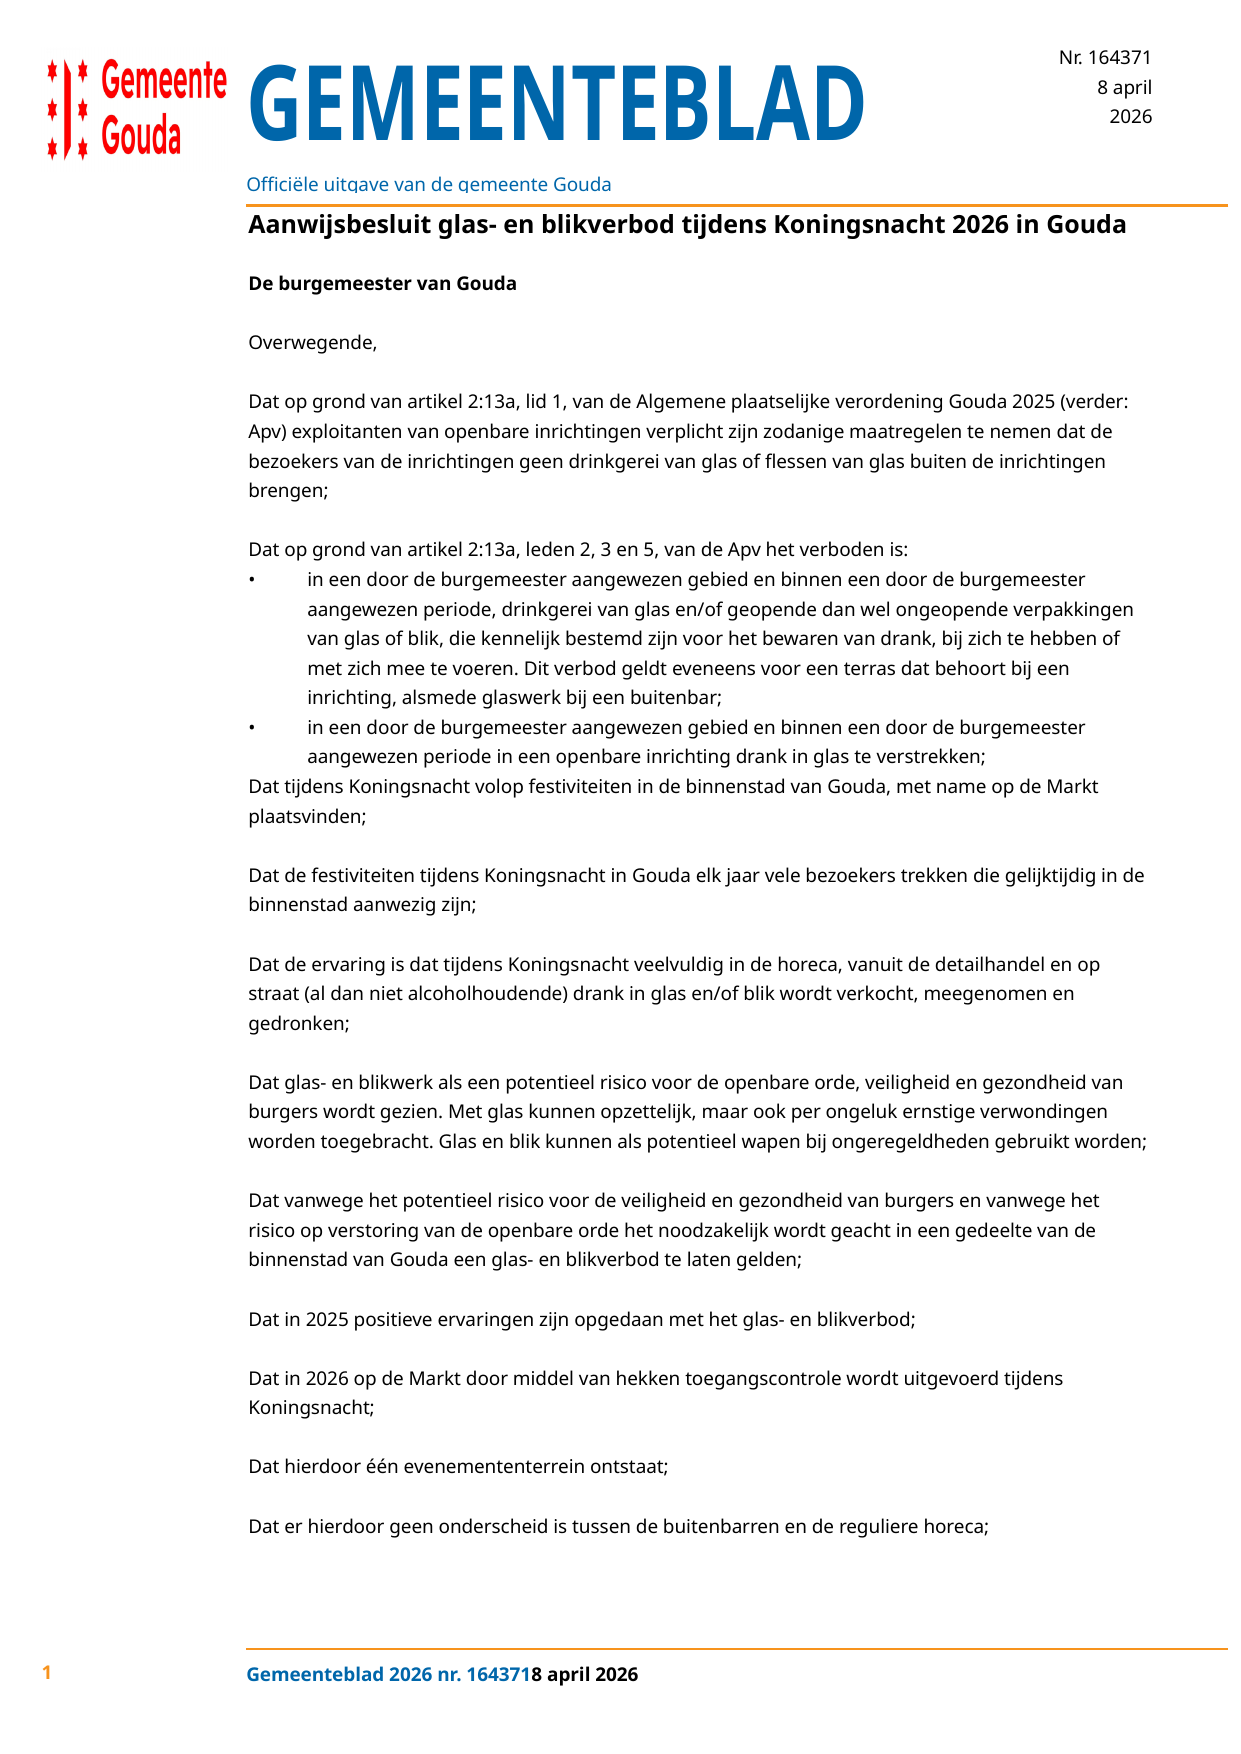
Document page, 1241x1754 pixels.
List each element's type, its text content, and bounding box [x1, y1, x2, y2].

text Dat op grond van artikel 2:13a, leden 2, 3 en 5, van de Apv het verboden is: [248, 537, 1152, 562]
text Aanwijsbesluit glas- en blikverbod tijdens Koningsnacht 2026 in Gouda [248, 207, 1152, 241]
text De burgemeester van Gouda [248, 270, 1152, 296]
text Overwegende, [248, 329, 1152, 355]
text Dat glas- en blikwerk als een potentieel risico voor de openbare orde, veiligheid en gezondheid van burgers wordt gezien. Met glas kunnen opzettelijk, maar ook per ongeluk ernstige verwondingen worden toegebracht. Glas en blik kunnen als potentieel wapen bij ongeregeldheden gebruikt worden; [248, 1069, 1152, 1154]
text Dat in 2025 positieve ervaringen zijn opgedaan met het glas- en blikverbod; [248, 1306, 1152, 1331]
list in een door de burgemeester aangewezen gebied en binnen een door de burgemeester aangewezen periode in een openbare inrichting drank in glas te verstrekken; [248, 714, 1152, 769]
text Dat op grond van artikel 2:13a, lid 1, van de Algemene plaatselijke verordening Gouda 2025 (verder: Apv) exploitanten van openbare inrichtingen verplicht zijn zodanige maatregelen te nemen dat de bezoekers van de inrichtingen geen drinkgerei van glas of flessen van glas buiten de inrichtingen brengen; [248, 389, 1152, 503]
text Dat de ervaring is dat tijdens Koningsnacht veelvuldig in de horeca, vanuit de detailhandel en op straat (al dan niet alcoholhoudende) drank in glas en/of blik wordt verkocht, meegenomen en gedronken; [248, 951, 1152, 1036]
list in een door de burgemeester aangewezen gebied en binnen een door de burgemeester aangewezen periode, drinkgerei van glas en/of geopende dan wel ongeopende verpakkingen van glas of blik, die kennelijk bestemd zijn voor het bewaren van drank, bij zich te hebben of met zich mee te voeren. Dit verbod geldt eveneens voor een terras dat behoort bij een inrichting, alsmede glaswerk bij een buitenbar; [248, 566, 1152, 710]
text Dat tijdens Koningsnacht volop festiviteiten in de binnenstad van Gouda, met name op de Markt plaatsvinden; [248, 773, 1152, 828]
picture [41, 47, 231, 172]
text Dat er hierdoor geen onderscheid is tussen de buitenbarren en de reguliere horeca; [248, 1513, 1152, 1538]
text Dat vanwege het potentieel risico voor de veiligheid en gezondheid van burgers en vanwege het risico op verstoring van de openbare orde het noodzakelijk wordt geacht in een gedeelte van de binnenstad van Gouda een glas- en blikverbod te laten gelden; [248, 1187, 1152, 1272]
text Dat de festiviteiten tijdens Koningsnacht in Gouda elk jaar vele bezoekers trekken die gelijktijdig in de binnenstad aanwezig zijn; [248, 862, 1152, 917]
text Dat hierdoor één evenemententerrein ontstaat; [248, 1454, 1152, 1479]
text Dat in 2026 op de Markt door middel van hekken toegangscontrole wordt uitgevoerd tijdens Koningsnacht; [248, 1365, 1152, 1420]
